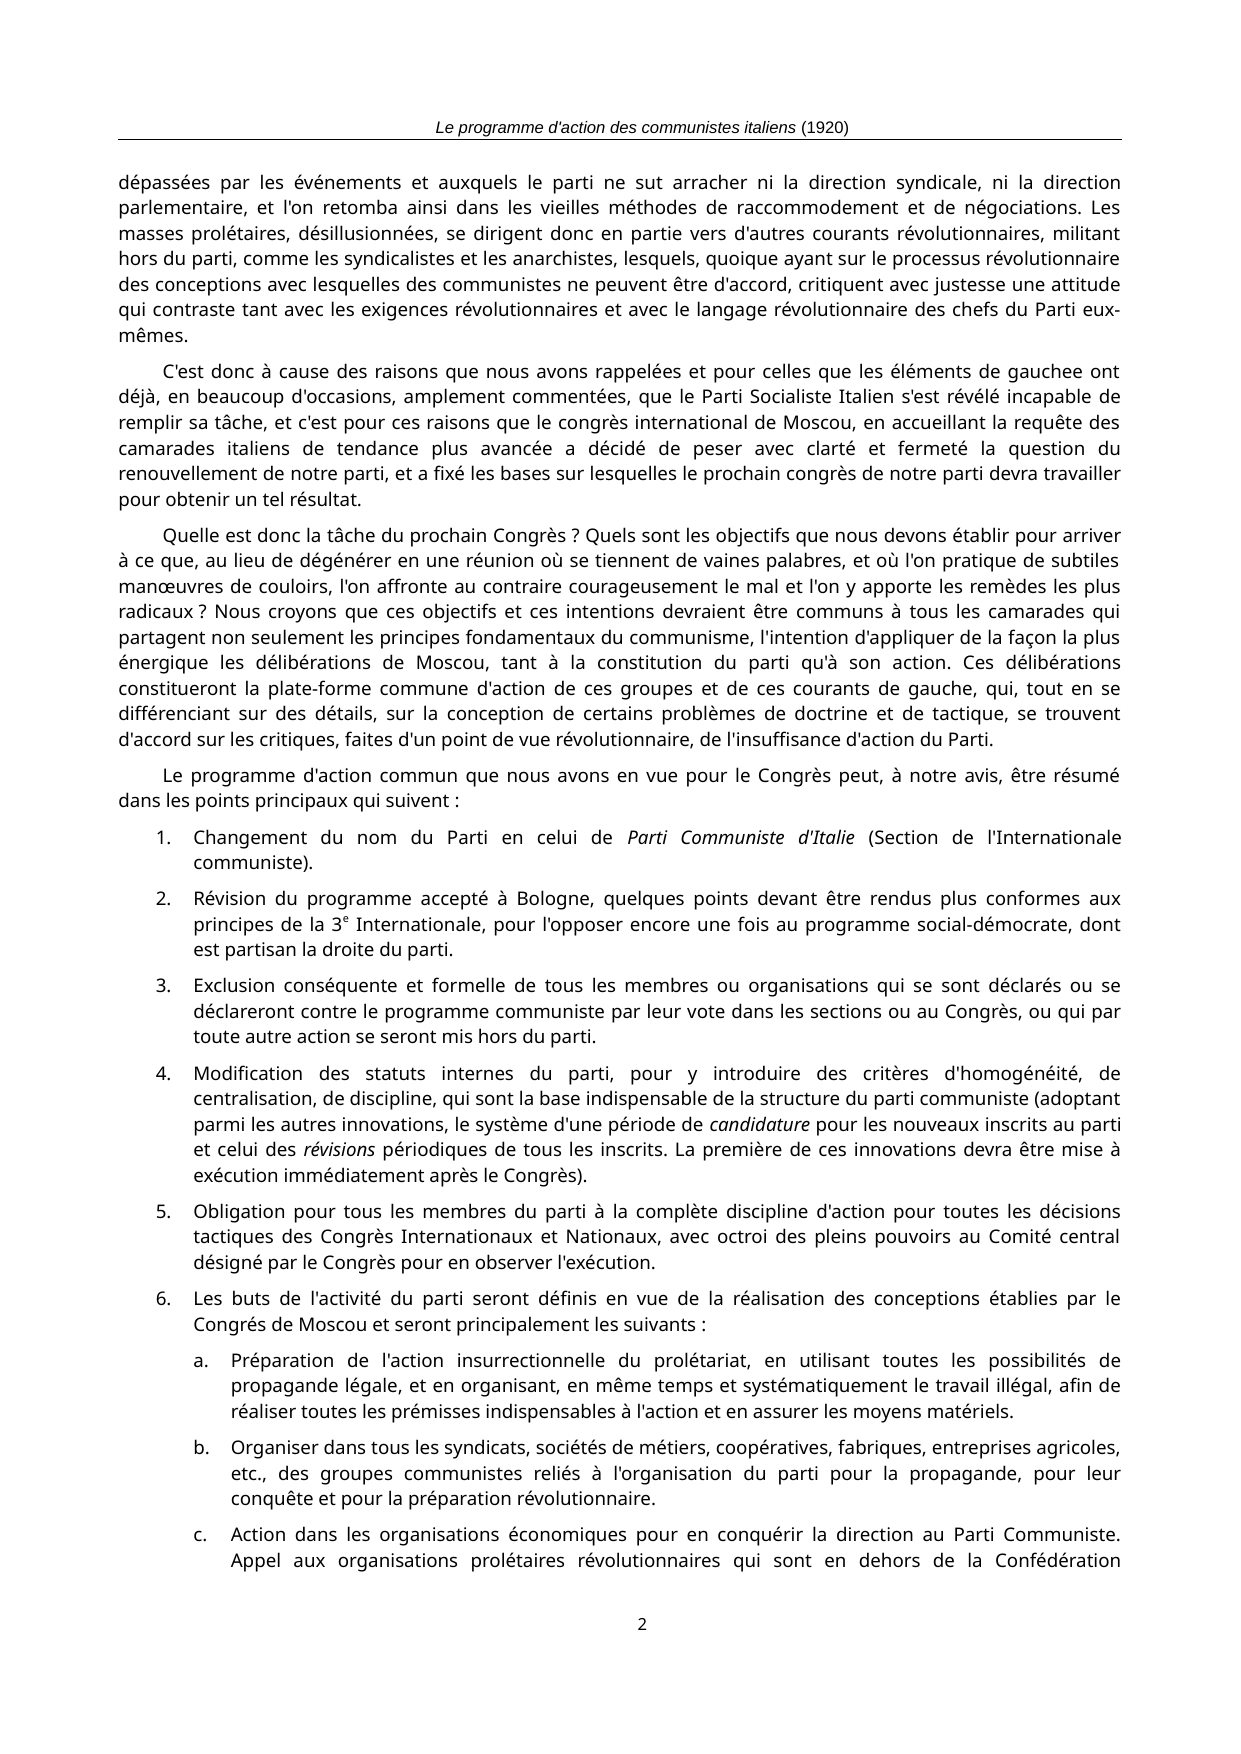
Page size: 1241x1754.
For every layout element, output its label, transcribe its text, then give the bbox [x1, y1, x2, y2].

list Organiser dans tous les syndicats, sociétés de métiers, coopératives, fabriques, entreprises agricoles, etc., des groupes communistes reliés à l'organisation du parti pour la propagande, pour leur conquête et pour la préparation révolutionnaire. [193, 1434, 1122, 1511]
list Obligation pour tous les membres du parti à la complète discipline d'action pour toutes les décisions tactiques des Congrès Internationaux et Nationaux, avec octroi des pleins pouvoirs au Comité central désigné par le Congrès pour en observer l'exécution. [156, 1198, 1122, 1275]
text C'est donc à cause des raisons que nous avons rappelées et pour celles que les éléments de gauchee ont déjà, en beaucoup d'occasions, amplement commentées, que le Parti Socialiste Italien s'est révélé incapable de remplir sa tâche, et c'est pour ces raisons que le congrès international de Moscou, en accueillant la requête des camarades italiens de tendance plus avancée a décidé de peser avec clarté et fermeté la question du renouvellement de notre parti, et a fixé les bases sur lesquelles le prochain congrès de notre parti devra travailler pour obtenir un tel résultat. [118, 358, 1122, 511]
list Les buts de l'activité du parti seront définis en vue de la réalisation des conceptions établies par le Congrés de Moscou et seront principalement les suivants : [156, 1285, 1122, 1336]
list Modification des statuts internes du parti, pour y introduire des critères d'homogénéité, de centralisation, de discipline, qui sont la base indispensable de la structure du parti communiste (adoptant parmi les autres innovations, le système d'une période de candidature pour les nouveaux inscrits au parti et celui des révisions périodiques de tous les inscrits. La première de ces innovations devra être mise à exécution immédiatement après le Congrès). [156, 1060, 1122, 1188]
list Préparation de l'action insurrectionnelle du prolétariat, en utilisant toutes les possibilités de propagande légale, et en organisant, en même temps et systématiquement le travail illégal, afin de réaliser toutes les prémisses indispensables à l'action et en assurer les moyens matériels. [193, 1347, 1122, 1424]
list Action dans les organisations économiques pour en conquérir la direction au Parti Communiste. Appel aux organisations prolétaires révolutionnaires qui sont en dehors de la Confédération [193, 1521, 1122, 1572]
text Le programme d'action commun que nous avons en vue pour le Congrès peut, à notre avis, être résumé dans les points principaux qui suivent : [118, 762, 1122, 813]
text Quelle est donc la tâche du prochain Congrès ? Quels sont les objectifs que nous devons établir pour arriver à ce que, au lieu de dégénérer en une réunion où se tiennent de vaines palabres, et où l'on pratique de subtiles manœuvres de couloirs, l'on affronte au contraire courageusement le mal et l'on y apporte les remèdes les plus radicaux ? Nous croyons que ces objectifs et ces intentions devraient être communs à tous les camarades qui partagent non seulement les principes fondamentaux du communisme, l'intention d'appliquer de la façon la plus énergique les délibérations de Moscou, tant à la constitution du parti qu'à son action. Ces délibérations constitueront la plate-forme commune d'action de ces groupes et de ces courants de gauche, qui, tout en se différenciant sur des détails, sur la conception de certains problèmes de doctrine et de tactique, se trouvent d'accord sur les critiques, faites d'un point de vue révolutionnaire, de l'insuffisance d'action du Parti. [118, 522, 1122, 752]
text dépassées par les événements et auxquels le parti ne sut arracher ni la direction syndicale, ni la direction parlementaire, et l'on retomba ainsi dans les vieilles méthodes de raccommodement et de négociations. Les masses prolétaires, désillusionnées, se dirigent donc en partie vers d'autres courants révolutionnaires, militant hors du parti, comme les syndicalistes et les anarchistes, lesquels, quoique ayant sur le processus révolutionnaire des conceptions avec lesquelles des communistes ne peuvent être d'accord, critiquent avec justesse une attitude qui contraste tant avec les exigences révolutionnaires et avec le langage révolutionnaire des chefs du Parti eux-mêmes. [118, 169, 1122, 348]
list Révision du programme accepté à Bologne, quelques points devant être rendus plus conformes aux principes de la 3e Internationale, pour l'opposer encore une fois au programme social-démocrate, dont est partisan la droite du parti. [156, 886, 1122, 962]
list Changement du nom du Parti en celui de Parti Communiste d'Italie (Section de l'Internationale communiste). [156, 824, 1122, 875]
list Exclusion conséquente et formelle de tous les membres ou organisations qui se sont déclarés ou se déclareront contre le programme communiste par leur vote dans les sections ou au Congrès, ou qui par toute autre action se seront mis hors du parti. [156, 973, 1122, 1049]
